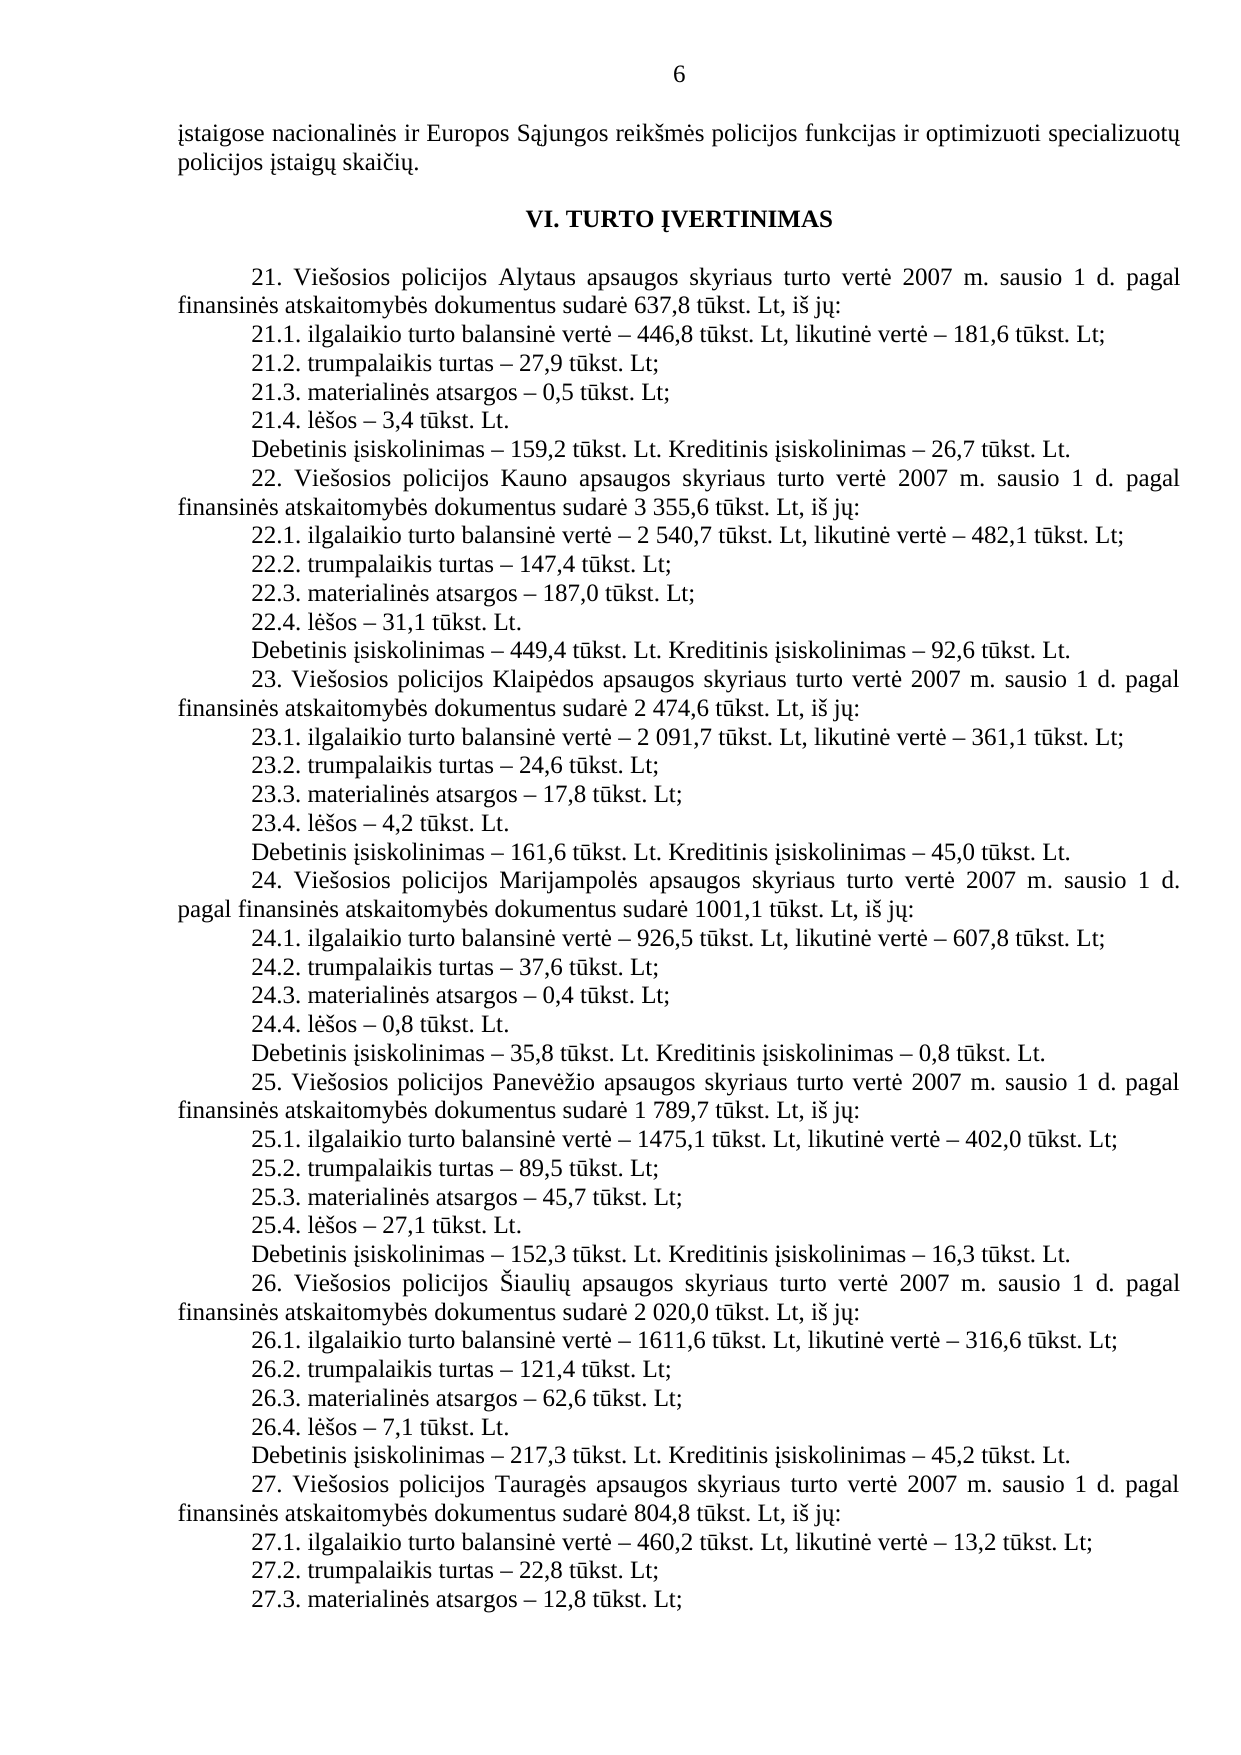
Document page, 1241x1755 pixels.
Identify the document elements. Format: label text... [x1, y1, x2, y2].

text 26.2. trumpalaikis turtas – 121,4 tūkst. Lt; [177, 1354, 1181, 1383]
text įstaigose nacionalinės ir Europos Sąjungos reikšmės policijos funkcijas ir optimizuoti specializuotų policijos įstaigų skaičių. [177, 118, 1181, 176]
text 21.4. lėšos – 3,4 tūkst. Lt. [177, 406, 1181, 434]
text Debetinis įsiskolinimas – 217,3 tūkst. Lt. Kreditinis įsiskolinimas – 45,2 tūkst. Lt. [177, 1441, 1181, 1469]
text 23. Viešosios policijos Klaipėdos apsaugos skyriaus turto vertė 2007 m. sausio 1 d. pagal finansinės atskaitomybės dokumentus sudarė 2 474,6 tūkst. Lt, iš jų: [177, 664, 1181, 722]
text VI. TURTO ĮVERTINIMAS [177, 204, 1181, 233]
text 25.4. lėšos – 27,1 tūkst. Lt. [177, 1211, 1181, 1239]
text 26. Viešosios policijos Šiaulių apsaugos skyriaus turto vertė 2007 m. sausio 1 d. pagal finansinės atskaitomybės dokumentus sudarė 2 020,0 tūkst. Lt, iš jų: [177, 1268, 1181, 1326]
text 23.1. ilgalaikio turto balansinė vertė – 2 091,7 tūkst. Lt, likutinė vertė – 361,1 tūkst. Lt; [177, 722, 1181, 751]
text 27.1. ilgalaikio turto balansinė vertė – 460,2 tūkst. Lt, likutinė vertė – 13,2 tūkst. Lt; [177, 1527, 1181, 1556]
text 22.2. trumpalaikis turtas – 147,4 tūkst. Lt; [177, 549, 1181, 578]
text 25.1. ilgalaikio turto balansinė vertė – 1475,1 tūkst. Lt, likutinė vertė – 402,0 tūkst. Lt; [177, 1124, 1181, 1153]
text 24.4. lėšos – 0,8 tūkst. Lt. [177, 1009, 1181, 1038]
text 23.2. trumpalaikis turtas – 24,6 tūkst. Lt; [177, 751, 1181, 779]
text Debetinis įsiskolinimas – 152,3 tūkst. Lt. Kreditinis įsiskolinimas – 16,3 tūkst. Lt. [177, 1239, 1181, 1268]
text 22.1. ilgalaikio turto balansinė vertė – 2 540,7 tūkst. Lt, likutinė vertė – 482,1 tūkst. Lt; [177, 521, 1181, 549]
text 22.3. materialinės atsargos – 187,0 tūkst. Lt; [177, 578, 1181, 607]
text Debetinis įsiskolinimas – 161,6 tūkst. Lt. Kreditinis įsiskolinimas – 45,0 tūkst. Lt. [177, 837, 1181, 866]
text 21.2. trumpalaikis turtas – 27,9 tūkst. Lt; [177, 348, 1181, 377]
text 23.3. materialinės atsargos – 17,8 tūkst. Lt; [177, 779, 1181, 808]
text 24.3. materialinės atsargos – 0,4 tūkst. Lt; [177, 981, 1181, 1009]
text 21.3. materialinės atsargos – 0,5 tūkst. Lt; [177, 377, 1181, 406]
text 22.4. lėšos – 31,1 tūkst. Lt. [177, 607, 1181, 636]
text 24. Viešosios policijos Marijampolės apsaugos skyriaus turto vertė 2007 m. sausio 1 d. pagal finansinės atskaitomybės dokumentus sudarė 1001,1 tūkst. Lt, iš jų: [177, 866, 1181, 923]
text 21. Viešosios policijos Alytaus apsaugos skyriaus turto vertė 2007 m. sausio 1 d. pagal finansinės atskaitomybės dokumentus sudarė 637,8 tūkst. Lt, iš jų: [177, 262, 1181, 319]
text 25.2. trumpalaikis turtas – 89,5 tūkst. Lt; [177, 1153, 1181, 1182]
text 27. Viešosios policijos Tauragės apsaugos skyriaus turto vertė 2007 m. sausio 1 d. pagal finansinės atskaitomybės dokumentus sudarė 804,8 tūkst. Lt, iš jų: [177, 1469, 1181, 1527]
text 26.4. lėšos – 7,1 tūkst. Lt. [177, 1412, 1181, 1441]
text 27.2. trumpalaikis turtas – 22,8 tūkst. Lt; [177, 1556, 1181, 1584]
text 21.1. ilgalaikio turto balansinė vertė – 446,8 tūkst. Lt, likutinė vertė – 181,6 tūkst. Lt; [177, 319, 1181, 348]
text Debetinis įsiskolinimas – 35,8 tūkst. Lt. Kreditinis įsiskolinimas – 0,8 tūkst. Lt. [177, 1038, 1181, 1067]
text 24.2. trumpalaikis turtas – 37,6 tūkst. Lt; [177, 952, 1181, 981]
text 26.1. ilgalaikio turto balansinė vertė – 1611,6 tūkst. Lt, likutinė vertė – 316,6 tūkst. Lt; [177, 1326, 1181, 1354]
text 23.4. lėšos – 4,2 tūkst. Lt. [177, 808, 1181, 837]
text 27.3. materialinės atsargos – 12,8 tūkst. Lt; [177, 1584, 1181, 1613]
text Debetinis įsiskolinimas – 449,4 tūkst. Lt. Kreditinis įsiskolinimas – 92,6 tūkst. Lt. [177, 636, 1181, 664]
text 25. Viešosios policijos Panevėžio apsaugos skyriaus turto vertė 2007 m. sausio 1 d. pagal finansinės atskaitomybės dokumentus sudarė 1 789,7 tūkst. Lt, iš jų: [177, 1067, 1181, 1124]
text 26.3. materialinės atsargos – 62,6 tūkst. Lt; [177, 1383, 1181, 1412]
text 22. Viešosios policijos Kauno apsaugos skyriaus turto vertė 2007 m. sausio 1 d. pagal finansinės atskaitomybės dokumentus sudarė 3 355,6 tūkst. Lt, iš jų: [177, 463, 1181, 521]
text 24.1. ilgalaikio turto balansinė vertė – 926,5 tūkst. Lt, likutinė vertė – 607,8 tūkst. Lt; [177, 923, 1181, 952]
text Debetinis įsiskolinimas – 159,2 tūkst. Lt. Kreditinis įsiskolinimas – 26,7 tūkst. Lt. [177, 434, 1181, 463]
text 25.3. materialinės atsargos – 45,7 tūkst. Lt; [177, 1182, 1181, 1211]
